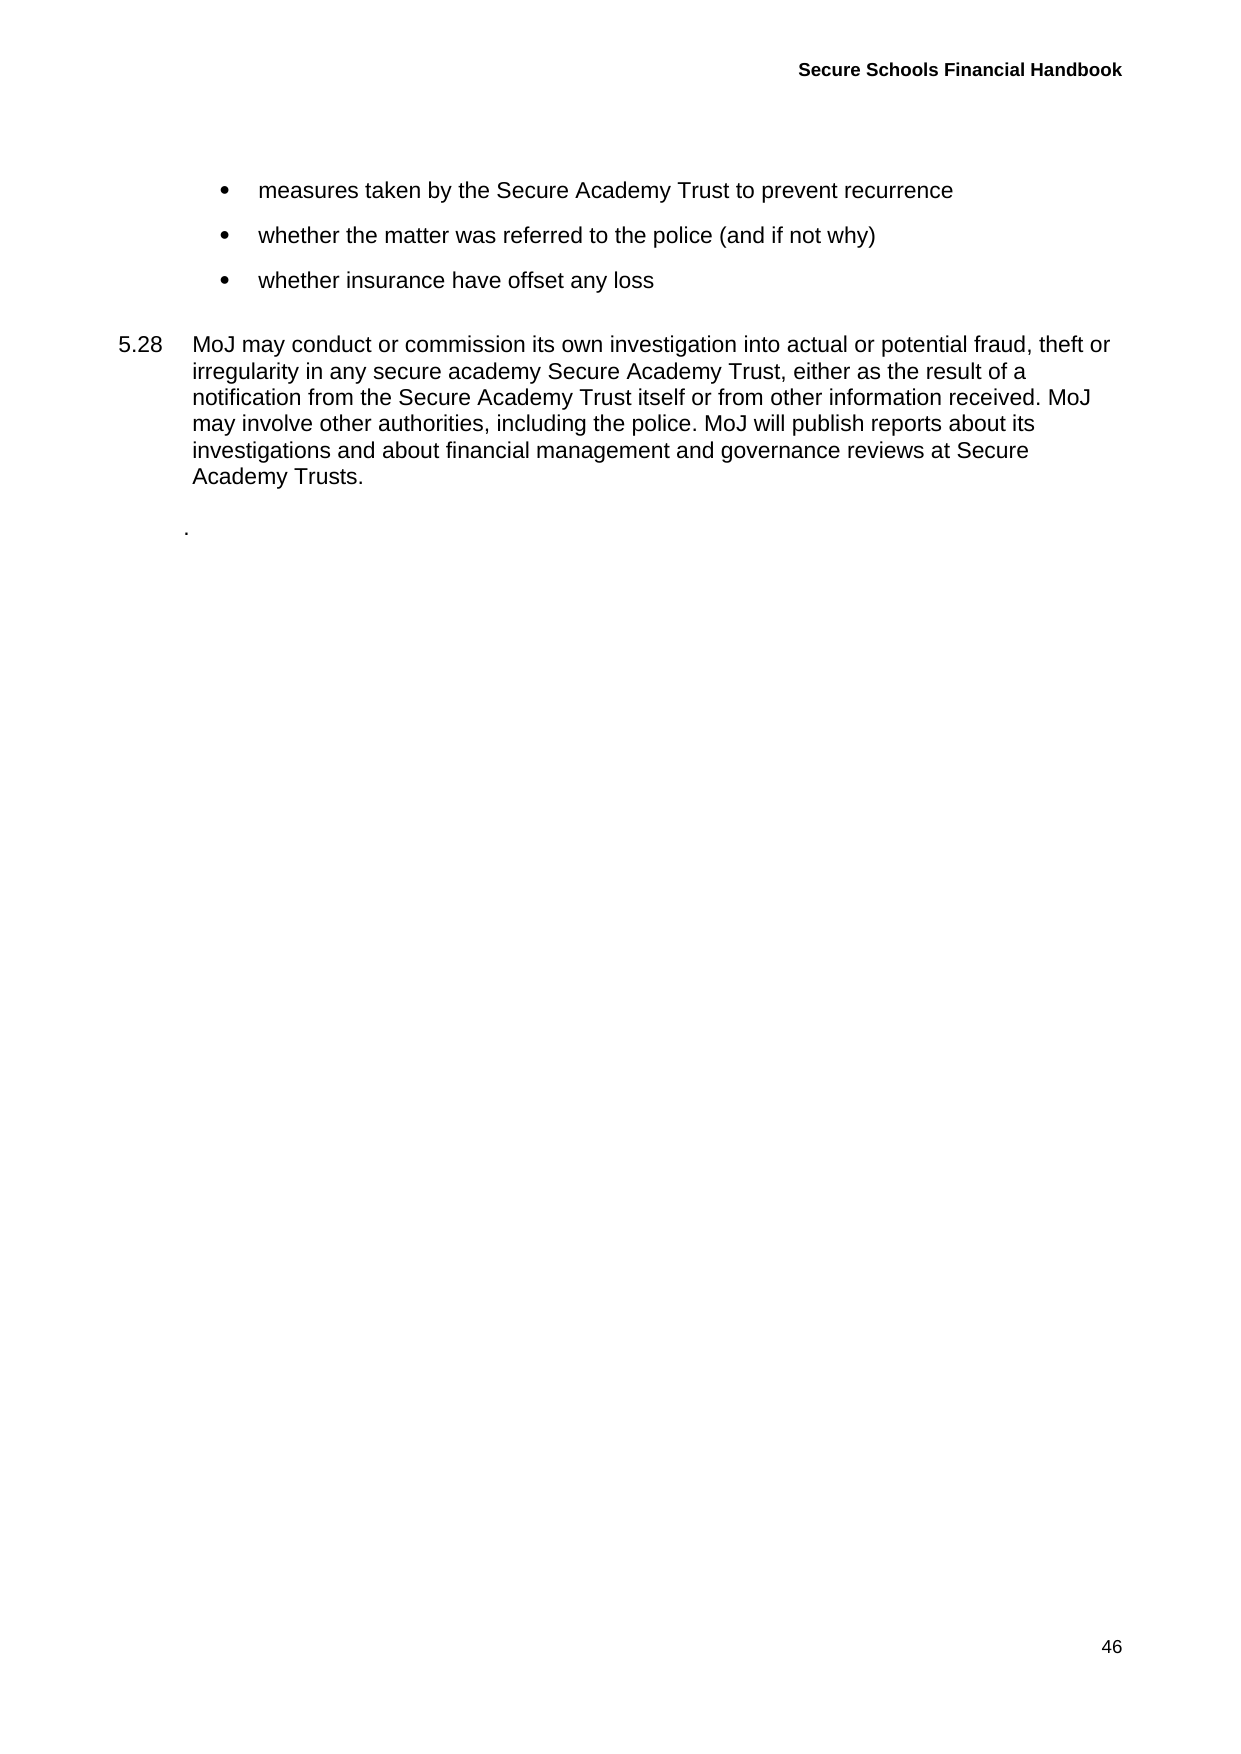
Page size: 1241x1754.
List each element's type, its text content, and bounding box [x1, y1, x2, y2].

list MoJ may conduct or commission its own investigation into actual or potential fraud, theft or irregularity in any secure academy Secure Academy Trust, either as the result of a notification from the Secure Academy Trust itself or from other information received. MoJ may involve other authorities, including the police. MoJ will publish reports about its investigations and about financial management and governance reviews at Secure Academy Trusts. [118, 331, 1122, 489]
list whether the matter was referred to the police (and if not why) [221, 222, 1122, 249]
list measures taken by the Secure Academy Trust to prevent recurrence [221, 177, 1122, 203]
list . [183, 514, 1122, 541]
list whether insurance have offset any loss [221, 267, 1122, 294]
